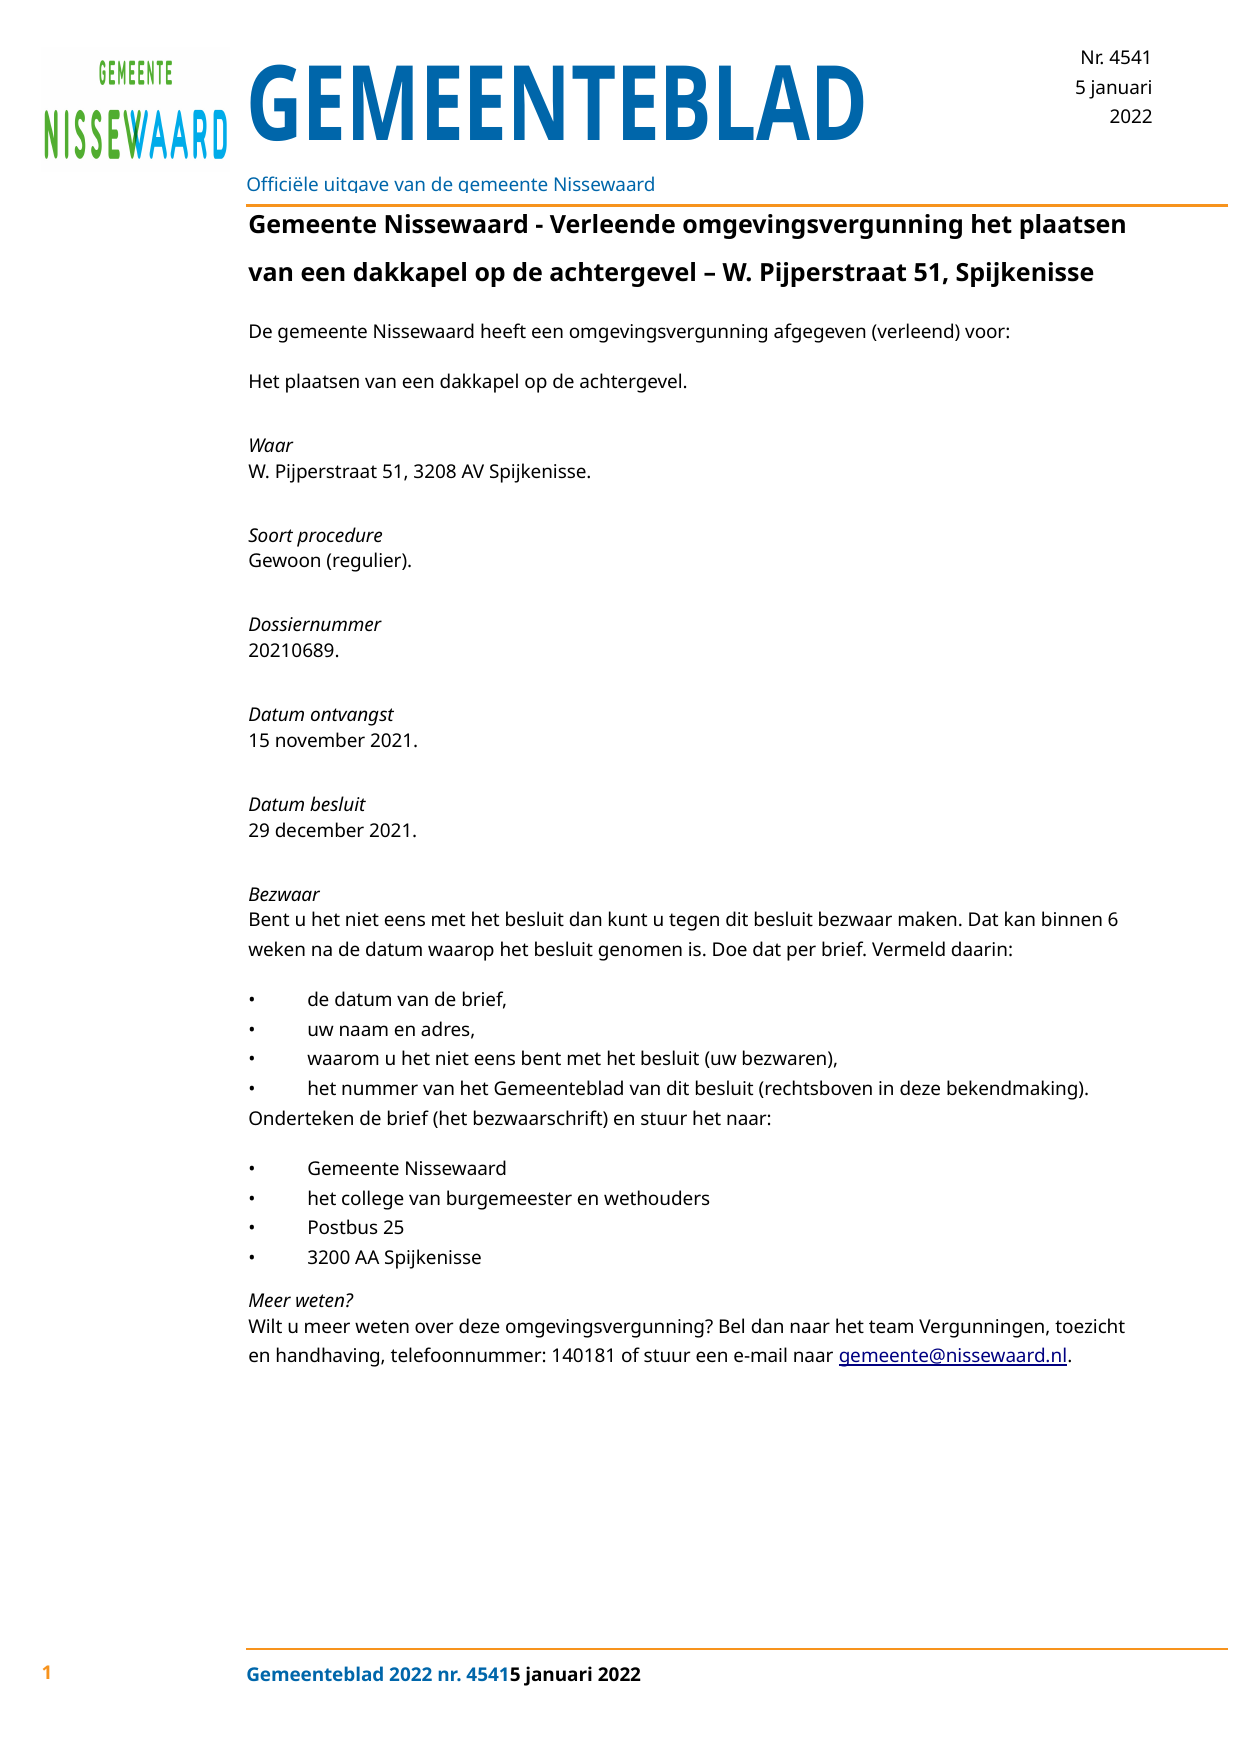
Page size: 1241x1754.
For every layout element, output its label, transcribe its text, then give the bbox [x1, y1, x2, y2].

list Postbus 25 [248, 1214, 1152, 1240]
text 20210689. [248, 637, 1152, 663]
text Meer weten? [248, 1287, 1152, 1313]
text De gemeente Nissewaard heeft een omgevingsvergunning afgegeven (verleend) voor: [248, 318, 1152, 344]
list het nummer van het Gemeenteblad van dit besluit (rechtsboven in deze bekendmaking). [248, 1075, 1152, 1101]
text Bezwaar [248, 881, 1152, 906]
list waarom u het niet eens bent met het besluit (uw bezwaren), [248, 1046, 1152, 1071]
list Gemeente Nissewaard [248, 1155, 1152, 1181]
text W. Pijperstraat 51, 3208 AV Spijkenisse. [248, 458, 1152, 484]
text Soort procedure [248, 522, 1152, 548]
text Wilt u meer weten over deze omgevingsvergunning? Bel dan naar het team Vergunningen, toezicht en handhaving, telefoonnummer: 140181 of stuur een e-mail naar gemeente@nissewaard.nl. [248, 1313, 1152, 1368]
text Datum besluit [248, 791, 1152, 817]
text Gewoon (regulier). [248, 548, 1152, 573]
picture [41, 47, 231, 172]
text 15 november 2021. [248, 727, 1152, 753]
text Gemeente Nissewaard - Verleende omgevingsvergunning het plaatsen van een dakkapel op de achtergevel – W. Pijperstraat 51, Spijkenisse [248, 207, 1152, 288]
list de datum van de brief, [248, 986, 1152, 1012]
text Waar [248, 432, 1152, 458]
list uw naam en adres, [248, 1016, 1152, 1042]
text Bent u het niet eens met het besluit dan kunt u tegen dit besluit bezwaar maken. Dat kan binnen 6 weken na de datum waarop het besluit genomen is. Doe dat per brief. Vermeld daarin: [248, 906, 1152, 962]
list 3200 AA Spijkenisse [248, 1244, 1152, 1270]
text Het plaatsen van een dakkapel op de achtergevel. [248, 368, 1152, 394]
text Onderteken de brief (het bezwaarschrift) en stuur het naar: [248, 1105, 1152, 1131]
text Dossiernummer [248, 612, 1152, 637]
text 29 december 2021. [248, 817, 1152, 842]
text Datum ontvangst [248, 701, 1152, 727]
list het college van burgemeester en wethouders [248, 1185, 1152, 1211]
